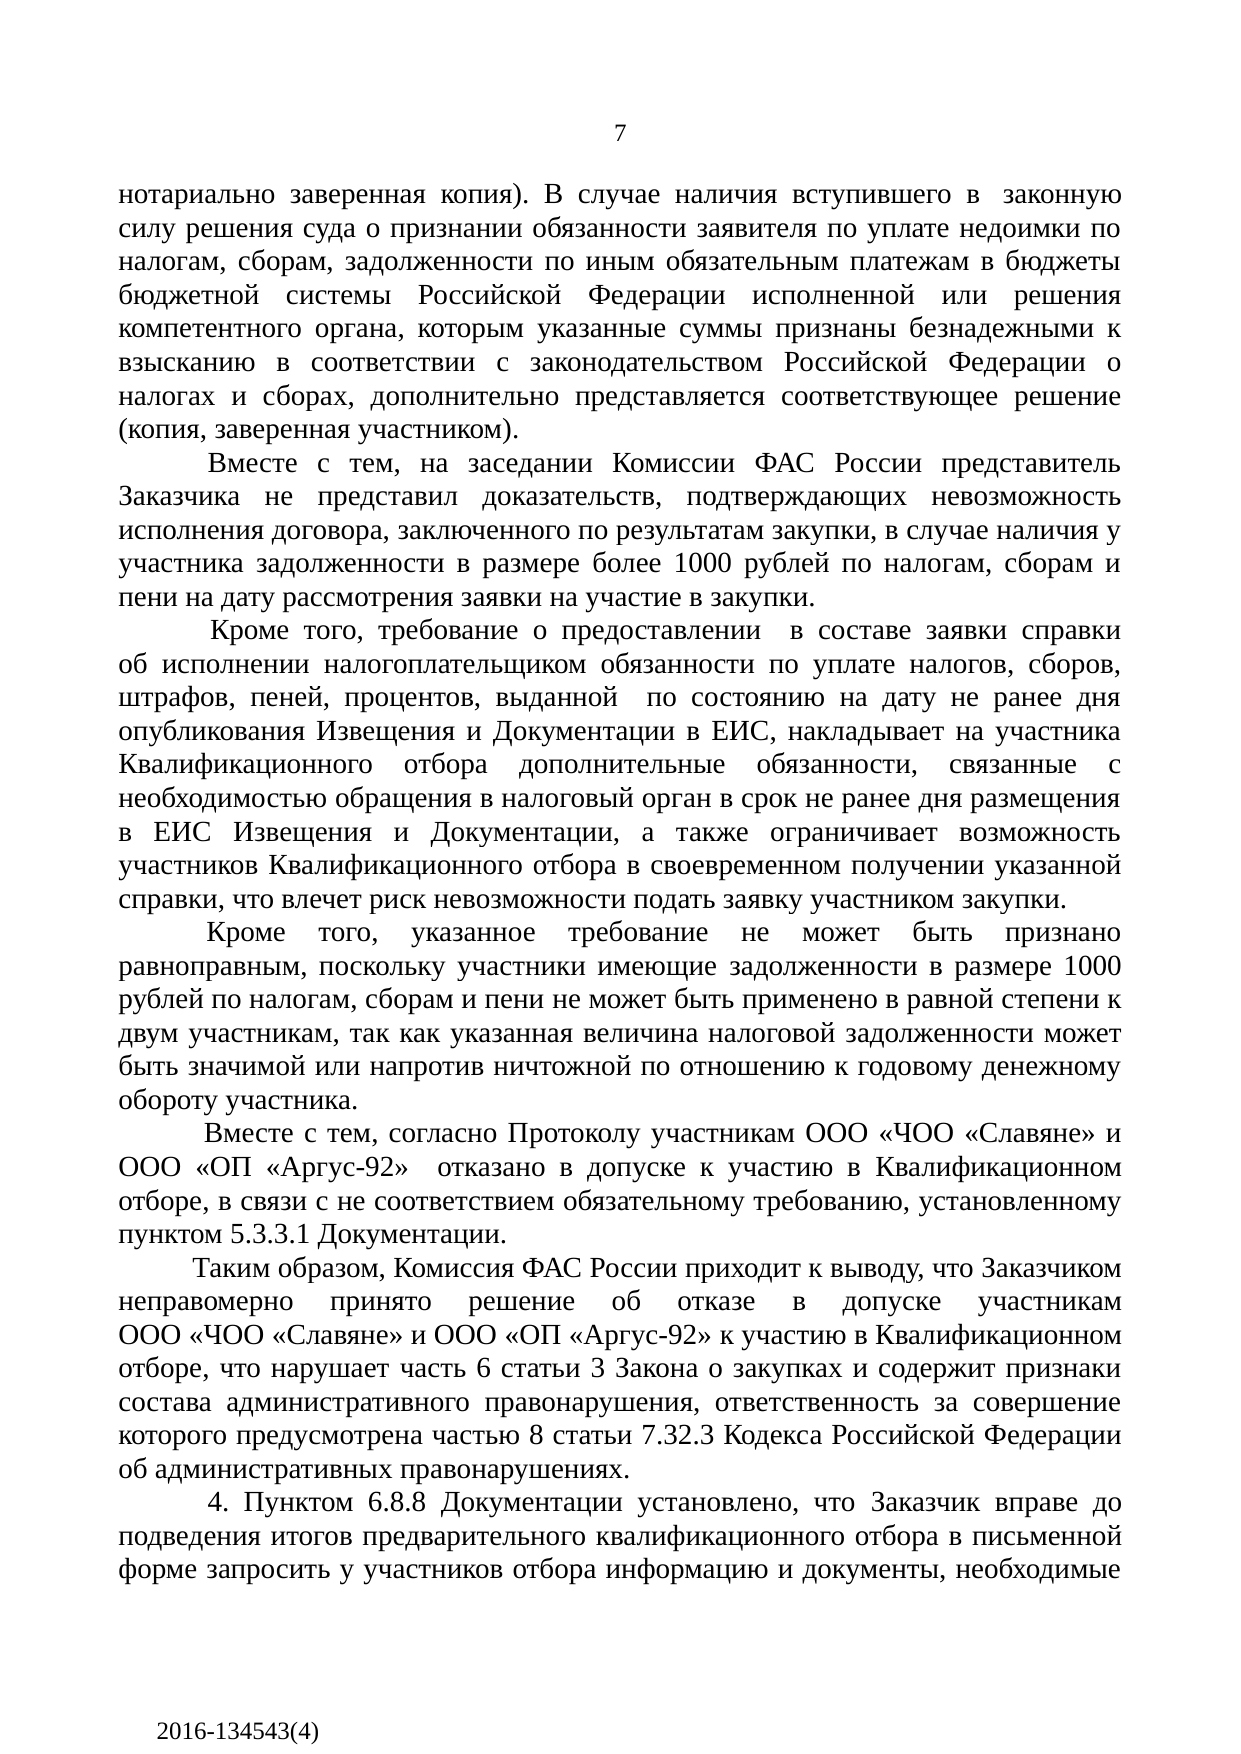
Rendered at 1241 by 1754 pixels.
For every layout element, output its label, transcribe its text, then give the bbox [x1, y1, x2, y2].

text 4. Пунктом 6.8.8 Документации установлено, что Заказчик вправе до подведения итогов предварительного квалификационного отбора в письменной форме запросить у участников отбора информацию и документы, необходимые [118, 1484, 1122, 1585]
text Вместе с тем, согласно Протоколу участникам ООО «ЧОО «Славяне» и ООО «ОП «Аргус-92» отказано в допуске к участию в Квалификационном отборе, в связи с не соответствием обязательному требованию, установленному пунктом 5.3.3.1 Документации. [118, 1116, 1122, 1250]
text Кроме того, требование о предоставлении в составе заявки справки об исполнении налогоплательщиком обязанности по уплате налогов, сборов, штрафов, пеней, процентов, выданной по состоянию на дату не ранее дня опубликования Извещения и Документации в ЕИС, накладывает на участника Квалификационного отбора дополнительные обязанности, связанные с необходимостью обращения в налоговый орган в срок не ранее дня размещения в ЕИС Извещения и Документации, а также ограничивает возможность участников Квалификационного отбора в своевременном получении указанной справки, что влечет риск невозможности подать заявку участником закупки. [118, 612, 1122, 914]
text Таким образом, Комиссия ФАС России приходит к выводу, что Заказчиком неправомерно принято решение об отказе в допуске участникам ООО «ЧОО «Славяне» и ООО «ОП «Аргус-92» к участию в Квалификационном отборе, что нарушает часть 6 статьи 3 Закона о закупках и содержит признаки состава административного правонарушения, ответственность за совершение которого предусмотрена частью 8 статьи 7.32.3 Кодекса Российской Федерации об административных правонарушениях. [118, 1250, 1122, 1484]
text Вместе с тем, на заседании Комиссии ФАС России представитель Заказчика не представил доказательств, подтверждающих невозможность исполнения договора, заключенного по результатам закупки, в случае наличия у участника задолженности в размере более 1000 рублей по налогам, сборам и пени на дату рассмотрения заявки на участие в закупки. [118, 445, 1122, 612]
text Кроме того, указанное требование не может быть признано равноправным, поскольку участники имеющие задолженности в размере 1000 рублей по налогам, сборам и пени не может быть применено в равной степени к двум участникам, так как указанная величина налоговой задолженности может быть значимой или напротив ничтожной по отношению к годовому денежному обороту участника. [118, 914, 1122, 1116]
text нотариально заверенная копия). В случае наличия вступившего в законную силу решения суда о признании обязанности заявителя по уплате недоимки по налогам, сборам, задолженности по иным обязательным платежам в бюджеты бюджетной системы Российской Федерации исполненной или решения компетентного органа, которым указанные суммы признаны безнадежными к взысканию в соответствии с законодательством Российской Федерации о налогах и сборах, дополнительно представляется соответствующее решение (копия, заверенная участником). [118, 176, 1122, 445]
